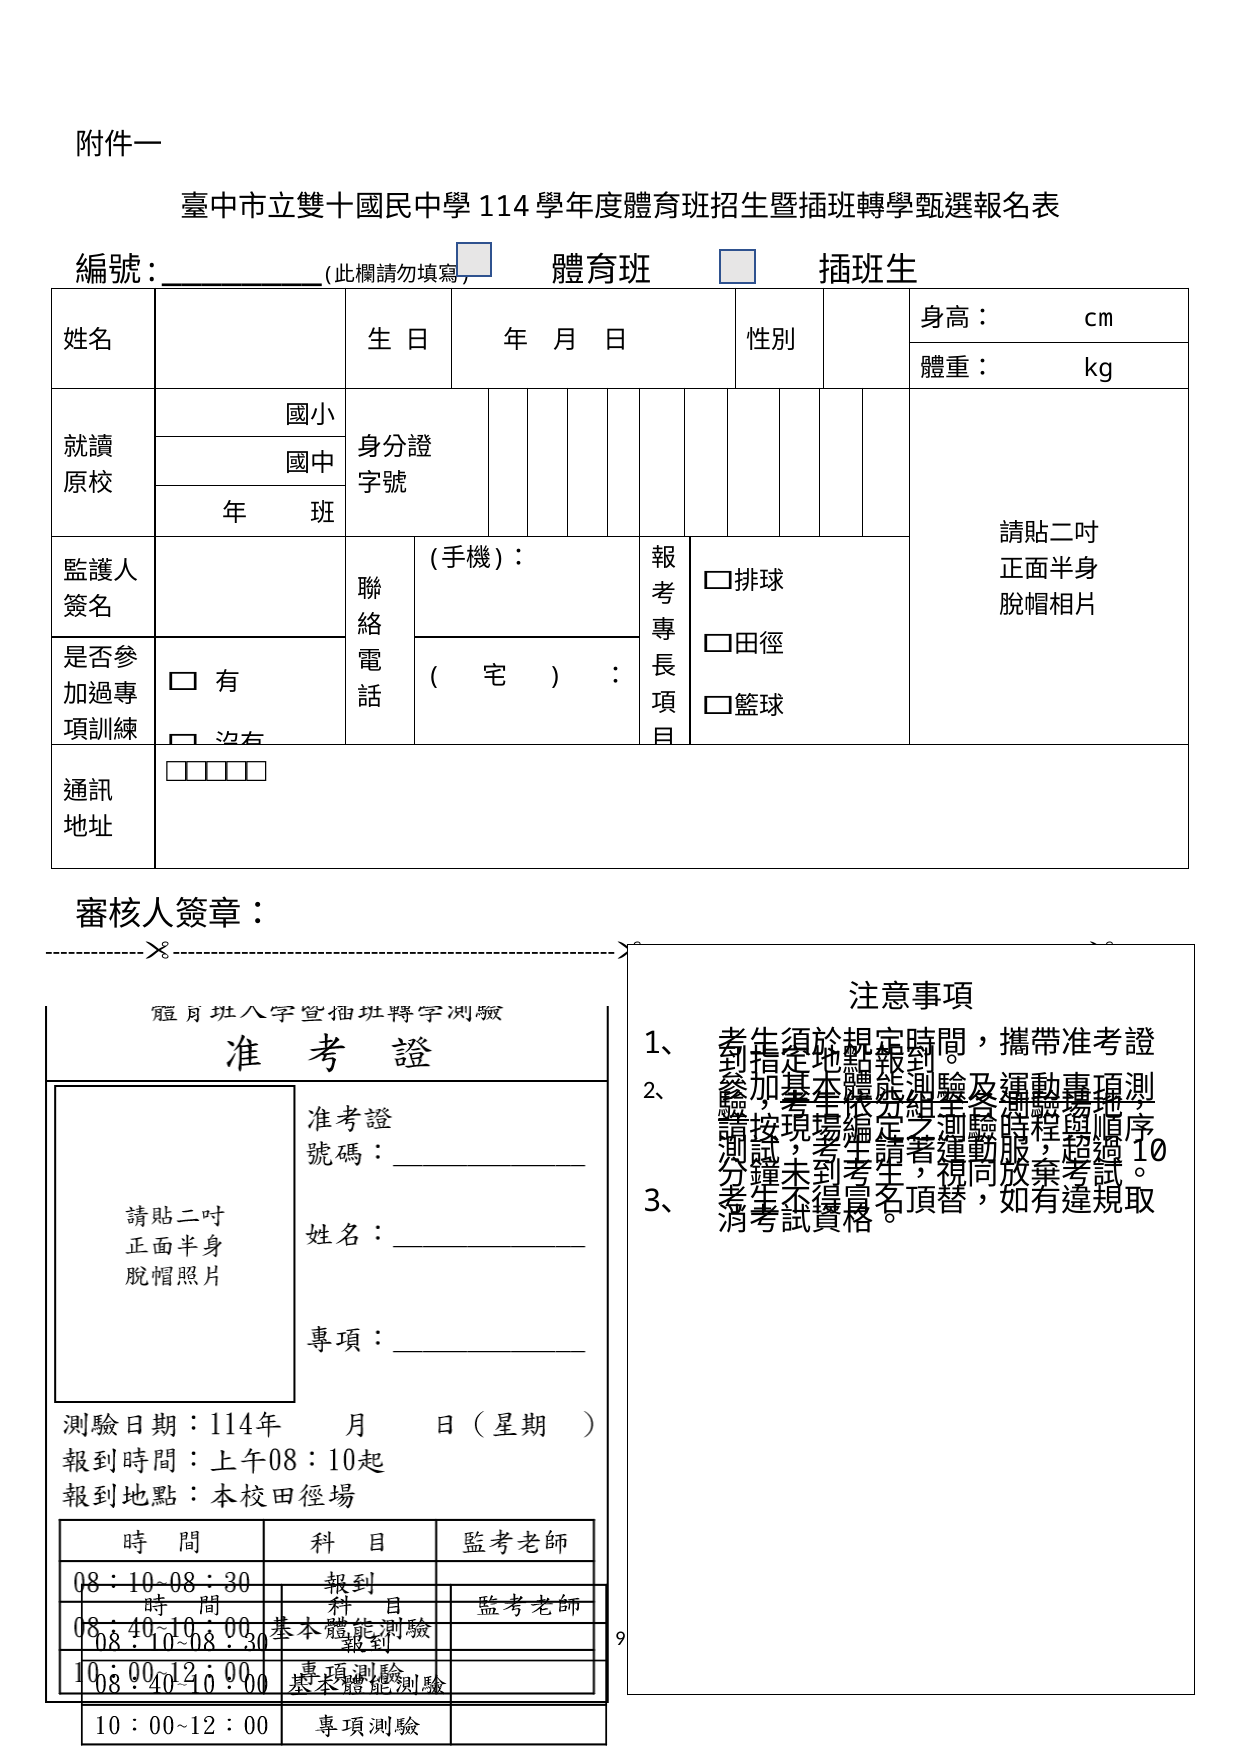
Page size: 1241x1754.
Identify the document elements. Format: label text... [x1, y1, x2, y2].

table_cell 請貼二吋 正面半身 脫帽相片 [910, 389, 1188, 744]
list 考生須於規定時間，攜帶准考證到指定地點報到。 [865, 1035, 932, 1080]
text -------------------------------------------------------------------------------------------------------------------------------------- [45, 936, 1175, 966]
table_header 身高： cm [910, 289, 1188, 342]
list 考生須於規定時間，攜帶准考證到指定地點報到。 [643, 1035, 763, 1080]
list 參加基本體能測驗及運動專項測驗，考生依分組至各測驗場地，請按現場編定之測驗時程與順序測試，考生請著運動服，超過10分鐘未到考生，視同放棄考試。 [945, 1080, 1026, 1194]
table_cell (宅)： [415, 638, 639, 744]
list 考生須於規定時間，攜帶准考證到指定地點報到。 [818, 1035, 863, 1080]
table_cell 是否參加過專項訓練 [52, 638, 154, 744]
table_cell 就讀 原校 [52, 389, 154, 536]
table_cell 國小 [156, 389, 345, 436]
text 編號:________(此欄請勿填寫) 體育班 插班生 [75, 225, 1165, 288]
table_cell 國中 [156, 437, 345, 484]
table_header 姓名 [52, 289, 154, 388]
list 考生不得冒名頂替，如有違規取消考試資格。 [643, 1194, 1179, 1239]
table_cell [728, 389, 779, 536]
table_cell 報考專長項目 [640, 537, 689, 744]
table_cell [608, 389, 639, 536]
table_header 性別 [736, 289, 823, 388]
table_cell  有  沒有 [156, 638, 345, 744]
table_cell [685, 389, 727, 536]
table_header [824, 289, 909, 388]
table_cell 年 班 [156, 486, 345, 536]
table_cell 體重： kg [910, 343, 1188, 388]
table_cell 身分證 字號 [346, 389, 488, 536]
table_cell 聯絡電話 [346, 537, 414, 744]
table_cell [820, 389, 862, 536]
list 考生須於規定時間，攜帶准考證到指定地點報到。 [757, 1035, 801, 1080]
table_cell 排球 田徑 籃球 [691, 537, 909, 744]
table_header [156, 289, 345, 388]
table_header 年 月 日 [452, 289, 735, 388]
table_header 生 日 [346, 289, 451, 388]
table_cell [156, 537, 345, 636]
text 臺中市立雙十國民中學114學年度體育班招生暨插班轉學甄選報名表 [75, 163, 1165, 225]
text 注意事項 [643, 971, 1179, 1016]
list 參加基本體能測驗及運動專項測驗，考生依分組至各測驗場地，請按現場編定之測驗時程與順序測試，考生請著運動服，超過10分鐘未到考生，視同放棄考試。 [1006, 1103, 1118, 1194]
list 考生須於規定時間，攜帶准考證到指定地點報到。 [927, 1035, 1179, 1080]
table_cell [489, 389, 527, 536]
list 參加基本體能測驗及運動專項測驗，考生依分組至各測驗場地，請按現場編定之測驗時程與順序測試，考生請著運動服，超過10分鐘未到考生，視同放棄考試。 [1108, 1080, 1179, 1194]
list 參加基本體能測驗及運動專項測驗，考生依分組至各測驗場地，請按現場編定之測驗時程與順序測試，考生請著運動服，超過10分鐘未到考生，視同放棄考試。 [643, 1080, 864, 1194]
list 考生須於規定時間，攜帶准考證到指定地點報到。 [796, 1035, 825, 1080]
table_cell [863, 389, 909, 536]
table_cell 監護人 簽名 [52, 537, 154, 636]
table_cell  有  沒有 [172, 736, 194, 744]
table_cell [568, 389, 607, 536]
table_cell 通訊 地址 [52, 745, 154, 868]
table_cell (手機)： [415, 537, 639, 636]
table_cell □□□□□ [156, 745, 1188, 868]
table_cell [640, 389, 684, 536]
text 附件一 [75, 100, 1165, 163]
list 參加基本體能測驗及運動專項測驗，考生依分組至各測驗場地，請按現場編定之測驗時程與順序測試，考生請著運動服，超過10分鐘未到考生，視同放棄考試。 [854, 1103, 963, 1194]
table_cell [528, 389, 567, 536]
text 審核人簽章： [30, 869, 1190, 1006]
table_cell [780, 389, 819, 536]
